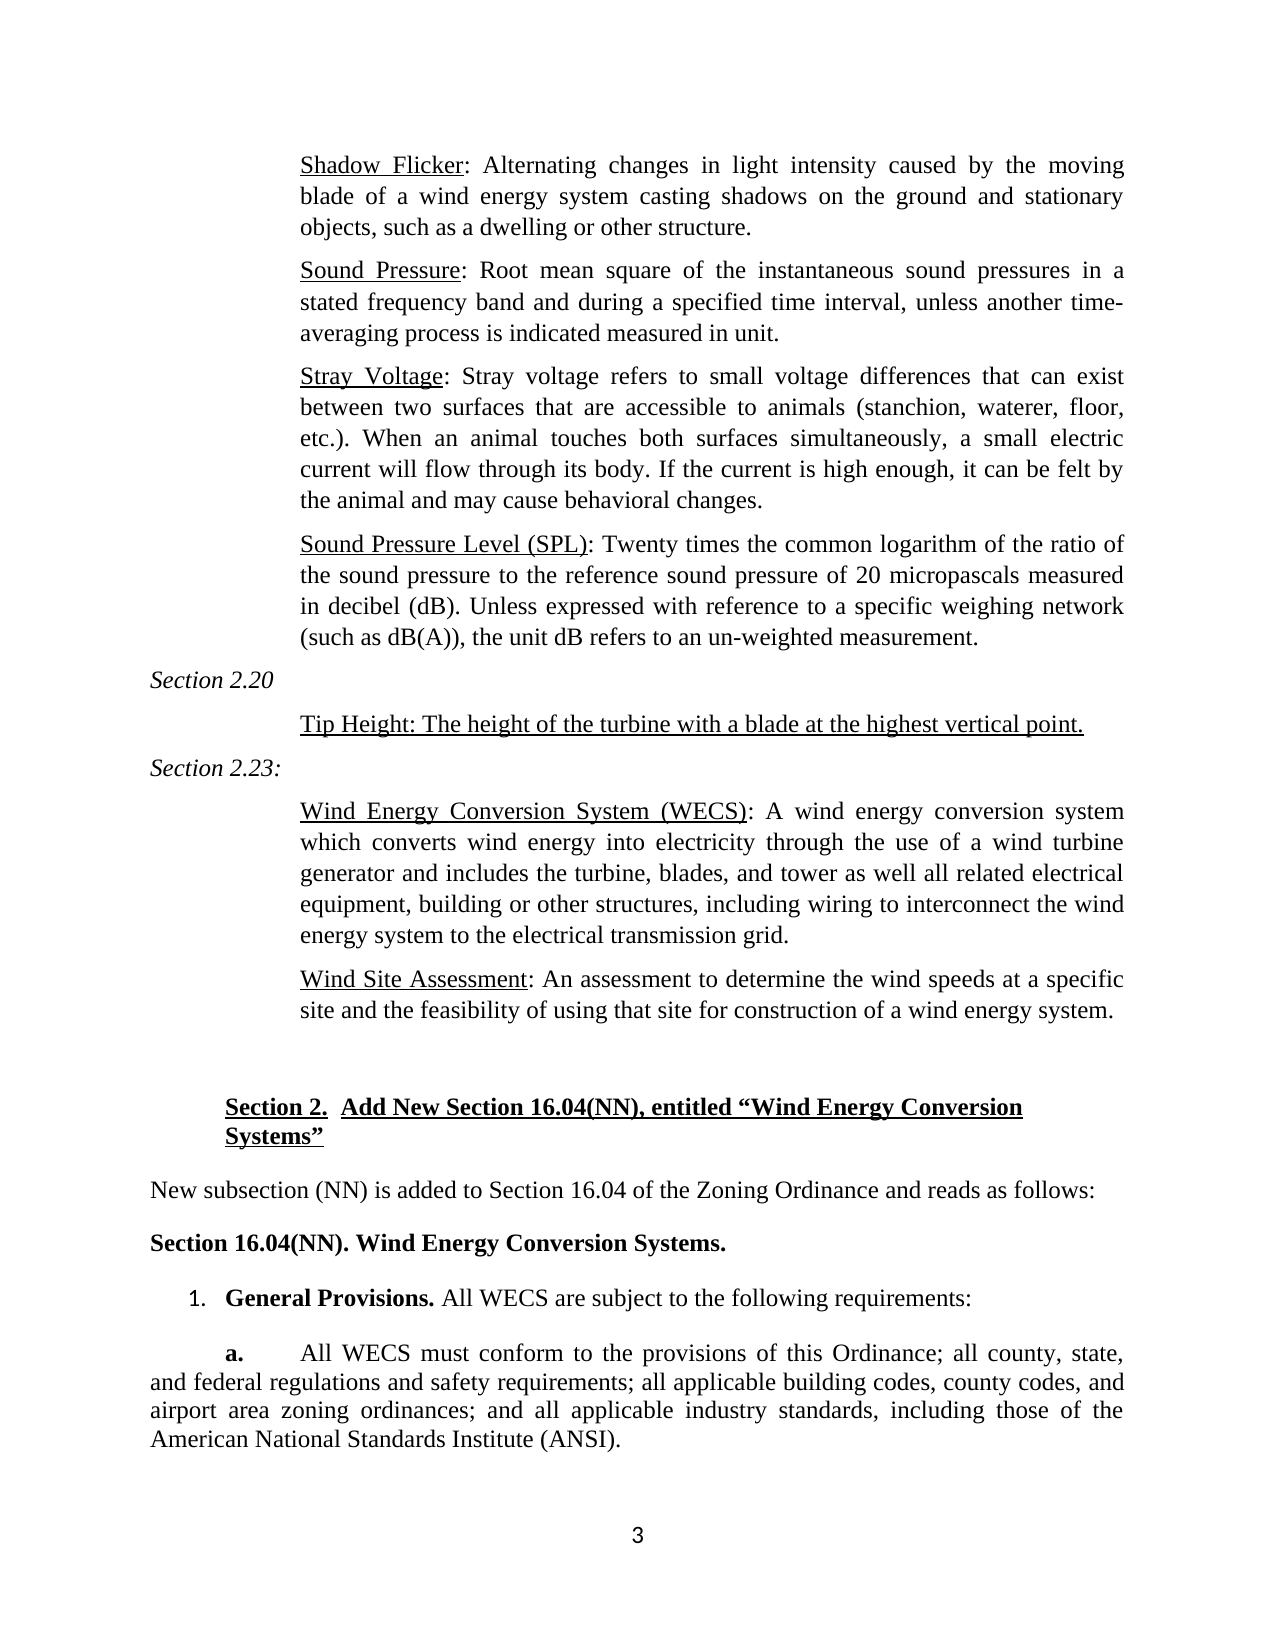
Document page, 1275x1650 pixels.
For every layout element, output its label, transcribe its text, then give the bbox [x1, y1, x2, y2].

text Section 16.04(NN). Wind Energy Conversion Systems. [150, 1228, 1125, 1257]
list Wind Site Assessment: An assessment to determine the wind speeds at a specific site and the feasibility of using that site for construction of a wind energy system. [300, 964, 1125, 1024]
list Shadow Flicker: Alternating changes in light intensity caused by the moving blade of a wind energy system casting shadows on the ground and stationary objects, such as a dwelling or other structure. [300, 150, 1125, 241]
text Section 2.23: [150, 753, 1125, 781]
list All WECS must conform to the provisions of this Ordinance; all county, state, and federal regulations and safety requirements; all applicable building codes, county codes, and airport area zoning ordinances; and all applicable industry standards, including those of the American National Standards Institute (ANSI). [150, 1338, 1125, 1453]
list General Provisions. All WECS are subject to the following requirements: [187, 1282, 1125, 1313]
text Section 2.20 [150, 666, 1125, 694]
list Stray Voltage: Stray voltage refers to small voltage differences that can exist between two surfaces that are accessible to animals (stanchion, waterer, floor, etc.). When an animal touches both surfaces simultaneously, a small electric current will flow through its body. If the current is high enough, it can be felt by the animal and may cause behavioral changes. [300, 361, 1125, 514]
text Tip Height: The height of the turbine with a blade at the highest vertical point. [150, 709, 1125, 738]
list Sound Pressure Level (SPL): Twenty times the common logarithm of the ratio of the sound pressure to the reference sound pressure of 20 micropascals measured in decibel (dB). Unless expressed with reference to a specific weighing network (such as dB(A)), the unit dB refers to an un-weighted measurement. [300, 529, 1125, 651]
list Wind Energy Conversion System (WECS): A wind energy conversion system which converts wind energy into electricity through the use of a wind turbine generator and includes the turbine, blades, and tower as well all related electrical equipment, building or other structures, including wiring to interconnect the wind energy system to the electrical transmission grid. [300, 796, 1125, 949]
text Section 2. Add New Section 16.04(NN), entitled “Wind Energy Conversion Systems” [225, 1092, 1125, 1150]
text New subsection (NN) is added to Section 16.04 of the Zoning Ordinance and reads as follows: [150, 1175, 1125, 1203]
list Sound Pressure: Root mean square of the instantaneous sound pressures in a stated frequency band and during a specified time interval, unless another time-averaging process is indicated measured in unit. [300, 256, 1125, 346]
